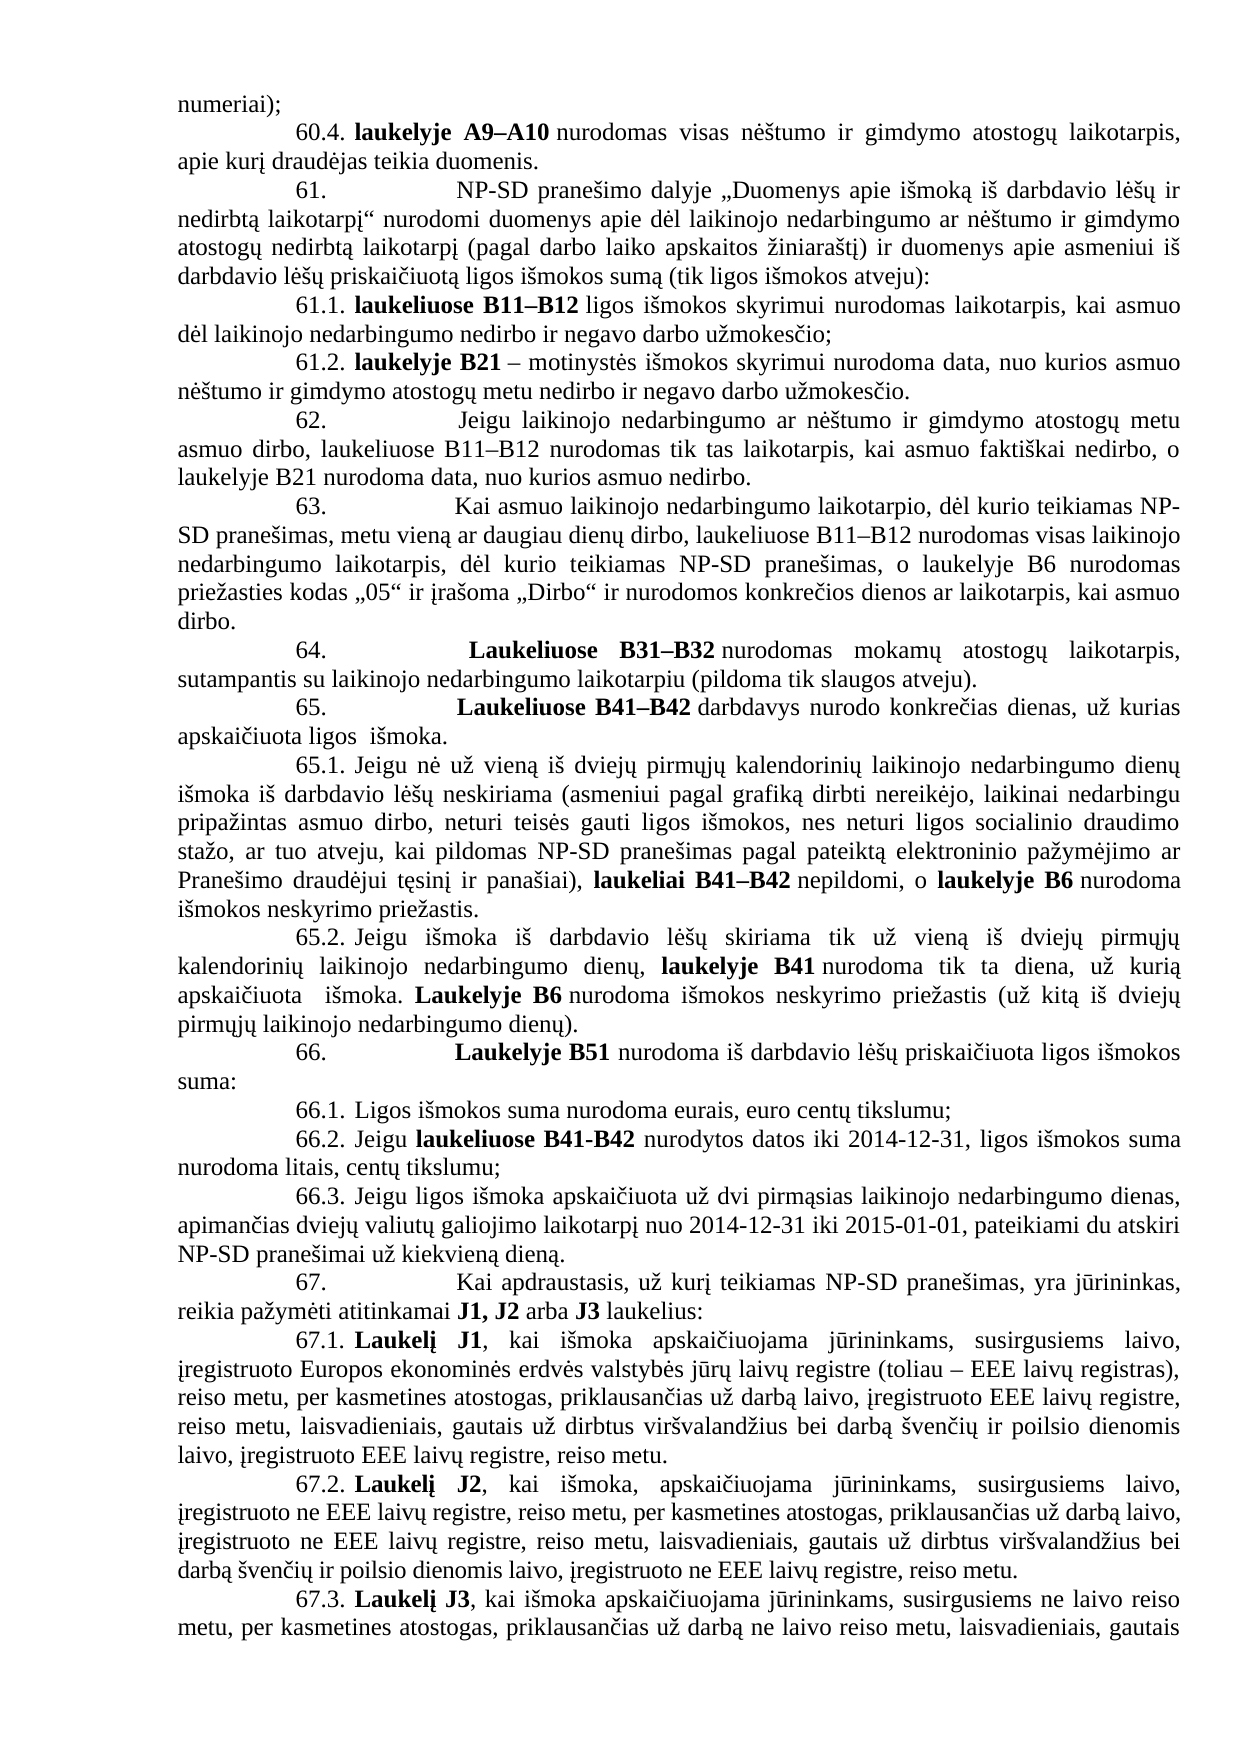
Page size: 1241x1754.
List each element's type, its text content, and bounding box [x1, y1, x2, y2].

text 61.1. laukeliuose B11–B12 ligos išmokos skyrimui nurodomas laikotarpis, kai asmuo dėl laikinojo nedarbingumo nedirbo ir negavo darbo užmokesčio; [177, 290, 1181, 347]
text 66.3. Jeigu ligos išmoka apskaičiuota už dvi pirmąsias laikinojo nedarbingumo dienas, apimančias dviejų valiutų galiojimo laikotarpį nuo 2014-12-31 iki 2015-01-01, pateikiami du atskiri NP-SD pranešimai už kiekvieną dieną. [177, 1181, 1181, 1267]
text 66. Laukelyje B51 nurodoma iš darbdavio lėšų priskaičiuota ligos išmokos suma: [177, 1037, 1181, 1095]
text 64. Laukeliuose B31–B32 nurodomas mokamų atostogų laikotarpis, sutampantis su laikinojo nedarbingumo laikotarpiu (pildoma tik slaugos atveju). [177, 635, 1181, 692]
text 65. Laukeliuose B41–B42 darbdavys nurodo konkrečias dienas, už kurias apskaičiuota ligos išmoka. [177, 692, 1181, 750]
text 60.4. laukelyje A9–A10 nurodomas visas nėštumo ir gimdymo atostogų laikotarpis, apie kurį draudėjas teikia duomenis. [177, 117, 1181, 175]
text 67.2. Laukelį J2, kai išmoka, apskaičiuojama jūrininkams, susirgusiems laivo, įregistruoto ne EEE laivų registre, reiso metu, per kasmetines atostogas, priklausančias už darbą laivo, įregistruoto ne EEE laivų registre, reiso metu, laisvadieniais, gautais už dirbtus viršvalandžius bei darbą švenčių ir poilsio dienomis laivo, įregistruoto ne EEE laivų registre, reiso metu. [177, 1469, 1181, 1584]
text 61. NP-SD pranešimo dalyje „Duomenys apie išmoką iš darbdavio lėšų ir nedirbtą laikotarpį“ nurodomi duomenys apie dėl laikinojo nedarbingumo ar nėštumo ir gimdymo atostogų nedirbtą laikotarpį (pagal darbo laiko apskaitos žiniaraštį) ir duomenys apie asmeniui iš darbdavio lėšų priskaičiuotą ligos išmokos sumą (tik ligos išmokos atveju): [177, 175, 1181, 290]
text 67. Kai apdraustasis, už kurį teikiamas NP-SD pranešimas, yra jūrininkas, reikia pažymėti atitinkamai J1, J2 arba J3 laukelius: [177, 1267, 1181, 1325]
text 65.1. Jeigu nė už vieną iš dviejų pirmųjų kalendorinių laikinojo nedarbingumo dienų išmoka iš darbdavio lėšų neskiriama (asmeniui pagal grafiką dirbti nereikėjo, laikinai nedarbingu pripažintas asmuo dirbo, neturi teisės gauti ligos išmokos, nes neturi ligos socialinio draudimo stažo, ar tuo atveju, kai pildomas NP-SD pranešimas pagal pateiktą elektroninio pažymėjimo ar Pranešimo draudėjui tęsinį ir panašiai), laukeliai B41–B42 nepildomi, o laukelyje B6 nurodoma išmokos neskyrimo priežastis. [177, 750, 1181, 922]
text 62. Jeigu laikinojo nedarbingumo ar nėštumo ir gimdymo atostogų metu asmuo dirbo, laukeliuose B11–B12 nurodomas tik tas laikotarpis, kai asmuo faktiškai nedirbo, o laukelyje B21 nurodoma data, nuo kurios asmuo nedirbo. [177, 405, 1181, 491]
text 67.3. Laukelį J3, kai išmoka apskaičiuojama jūrininkams, susirgusiems ne laivo reiso metu, per kasmetines atostogas, priklausančias už darbą ne laivo reiso metu, laisvadieniais, gautais [177, 1584, 1181, 1641]
text 66.1. Ligos išmokos suma nurodoma eurais, euro centų tikslumu; [177, 1095, 1181, 1124]
text 66.2. Jeigu laukeliuose B41-B42 nurodytos datos iki 2014-12-31, ligos išmokos suma nurodoma litais, centų tikslumu; [177, 1124, 1181, 1181]
text 65.2. Jeigu išmoka iš darbdavio lėšų skiriama tik už vieną iš dviejų pirmųjų kalendorinių laikinojo nedarbingumo dienų, laukelyje B41 nurodoma tik ta diena, už kurią apskaičiuota išmoka. Laukelyje B6 nurodoma išmokos neskyrimo priežastis (už kitą iš dviejų pirmųjų laikinojo nedarbingumo dienų). [177, 922, 1181, 1037]
text numeriai); [177, 89, 1181, 117]
text 67.1. Laukelį J1, kai išmoka apskaičiuojama jūrininkams, susirgusiems laivo, įregistruoto Europos ekonominės erdvės valstybės jūrų laivų registre (toliau – EEE laivų registras), reiso metu, per kasmetines atostogas, priklausančias už darbą laivo, įregistruoto EEE laivų registre, reiso metu, laisvadieniais, gautais už dirbtus viršvalandžius bei darbą švenčių ir poilsio dienomis laivo, įregistruoto EEE laivų registre, reiso metu. [177, 1325, 1181, 1469]
text 61.2. laukelyje B21 – motinystės išmokos skyrimui nurodoma data, nuo kurios asmuo nėštumo ir gimdymo atostogų metu nedirbo ir negavo darbo užmokesčio. [177, 347, 1181, 405]
text 63. Kai asmuo laikinojo nedarbingumo laikotarpio, dėl kurio teikiamas NP-SD pranešimas, metu vieną ar daugiau dienų dirbo, laukeliuose B11–B12 nurodomas visas laikinojo nedarbingumo laikotarpis, dėl kurio teikiamas NP-SD pranešimas, o laukelyje B6 nurodomas priežasties kodas „05“ ir įrašoma „Dirbo“ ir nurodomos konkrečios dienos ar laikotarpis, kai asmuo dirbo. [177, 491, 1181, 635]
